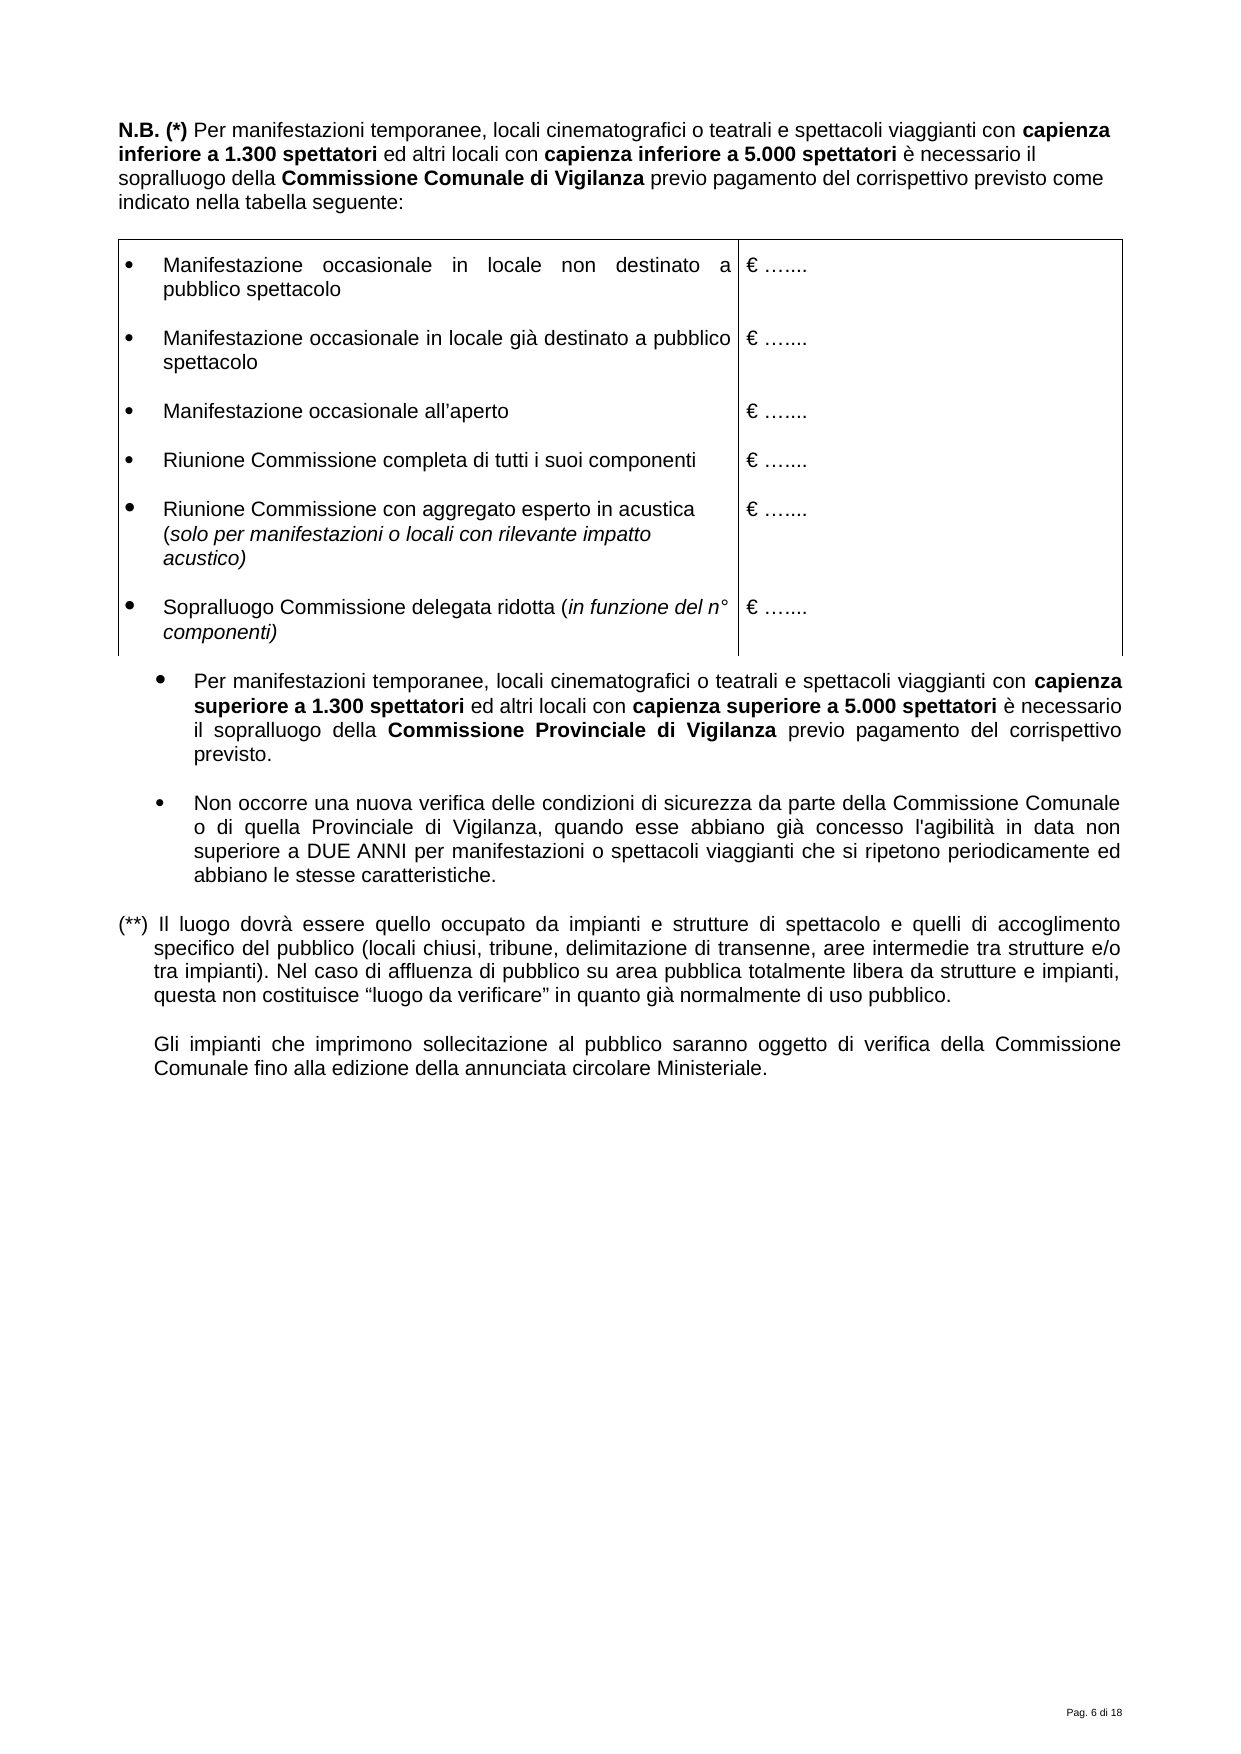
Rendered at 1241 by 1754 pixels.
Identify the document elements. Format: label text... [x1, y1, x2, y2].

table_header € ….... [739, 240, 1122, 313]
list Per manifestazioni temporanee, locali cinematografici o teatrali e spettacoli viaggianti con capienza superiore a 1.300 spettatori ed altri locali con capienza superiore a 5.000 spettatori è necessario il sopralluogo della Commissione Provinciale di Vigilanza previo pagamento del corrispettivo previsto. [156, 668, 1122, 765]
text N.B. (*) Per manifestazioni temporanee, locali cinematografici o teatrali e spettacoli viaggianti con capienza inferiore a 1.300 spettatori ed altri locali con capienza inferiore a 5.000 spettatori è necessario il sopralluogo della Commissione Comunale di Vigilanza previo pagamento del corrispettivo previsto come indicato nella tabella seguente: [118, 118, 1122, 214]
table_header Manifestazione occasionale in locale non destinato a pubblico spettacolo [119, 240, 738, 313]
table_cell Riunione Commissione con aggregato esperto in acustica (solo per manifestazioni o locali con rilevante impatto acustico) [119, 484, 738, 582]
table_cell Riunione Commissione completa di tutti i suoi componenti [119, 435, 738, 484]
table_cell € ….... [739, 582, 1122, 656]
table_cell Sopralluogo Commissione delegata ridotta (in funzione del n° componenti) [119, 582, 738, 656]
table_cell Manifestazione occasionale all’aperto [119, 386, 738, 435]
table_cell Manifestazione occasionale in locale già destinato a pubblico spettacolo [119, 313, 738, 386]
list Non occorre una nuova verifica delle condizioni di sicurezza da parte della Commissione Comunale o di quella Provinciale di Vigilanza, quando esse abbiano già concesso l'agibilità in data non superiore a DUE ANNI per manifestazioni o spettacoli viaggianti che si ripetono periodicamente ed abbiano le stesse caratteristiche. [156, 790, 1122, 886]
table_cell € ….... [739, 386, 1122, 435]
table_cell € ….... [739, 313, 1122, 386]
text Gli impianti che imprimono sollecitazione al pubblico saranno oggetto di verifica della Commissione Comunale fino alla edizione della annunciata circolare Ministeriale. [153, 1032, 1122, 1080]
text (**) Il luogo dovrà essere quello occupato da impianti e strutture di spettacolo e quelli di accoglimento specifico del pubblico (locali chiusi, tribune, delimitazione di transenne, aree intermedie tra strutture e/o tra impianti). Nel caso di affluenza di pubblico su area pubblica totalmente libera da strutture e impianti, questa non costituisce “luogo da verificare” in quanto già normalmente di uso pubblico. [118, 911, 1122, 1007]
table_cell € ….... [739, 484, 1122, 582]
table_cell € ….... [739, 435, 1122, 484]
